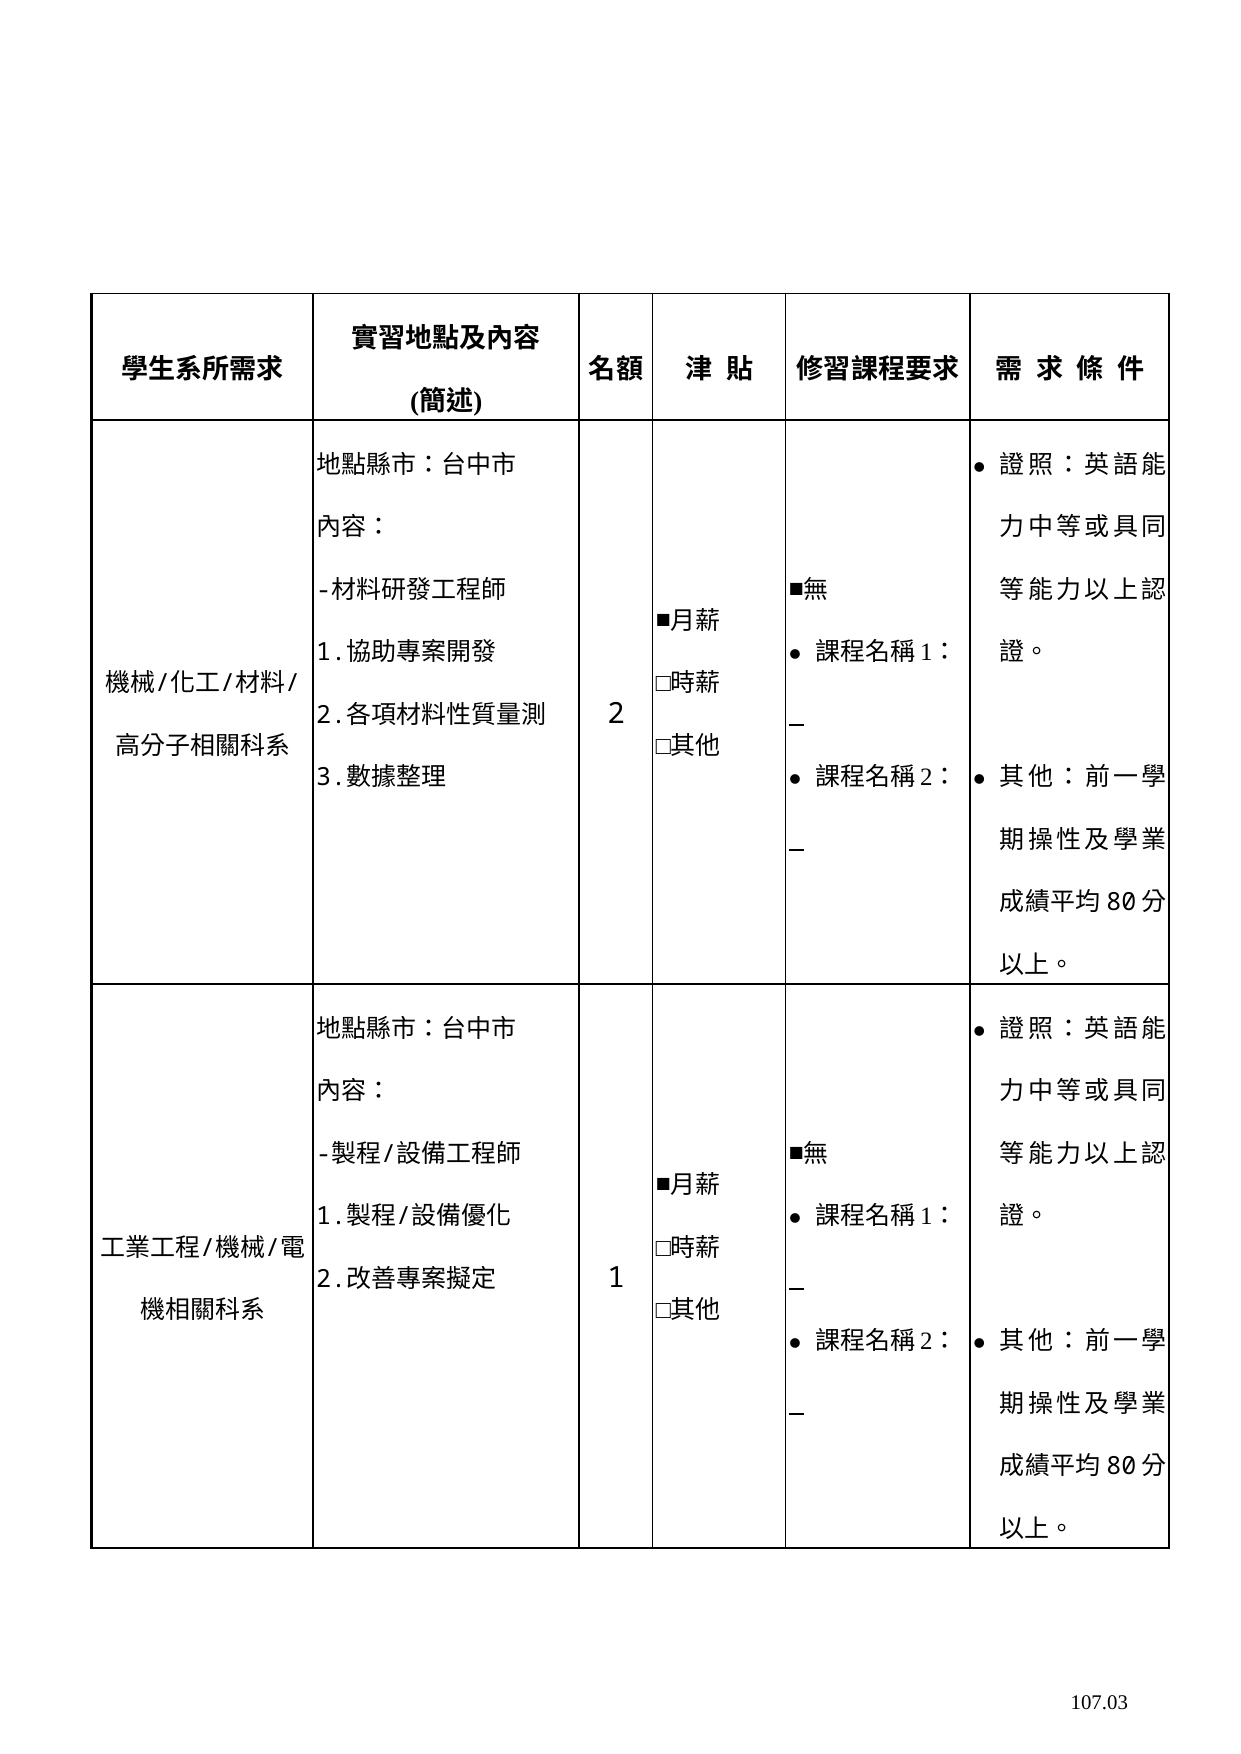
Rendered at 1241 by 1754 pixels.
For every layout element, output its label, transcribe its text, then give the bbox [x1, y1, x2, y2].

table_cell ■月薪 □時薪 □其他 [653, 421, 785, 983]
table_cell ■無 課程名稱1： 課程名稱2： [786, 985, 969, 1547]
table_header 學生系所需求 [93, 294, 312, 419]
table_header 實習地點及內容 (簡述) [314, 294, 578, 419]
table_cell 機械/化工/材料/高分子相關科系 [93, 421, 312, 983]
table_cell 證照：英語能力中等或具同等能力以上認證。 其他：前一學期操性及學業成績平均80分以上。 [971, 421, 1168, 983]
table_cell 證照：英語能力中等或具同等能力以上認證。 其他：前一學期操性及學業成績平均80分以上。 [971, 985, 1168, 1547]
table_cell 工業工程/機械/電機相關科系 [93, 985, 312, 1547]
table_cell 1 [580, 985, 652, 1547]
table_cell 2 [580, 421, 652, 983]
table_header 需 求 條 件 [971, 294, 1168, 419]
table_header 津 貼 [653, 294, 785, 419]
table_header 名額 [580, 294, 652, 419]
table_header 修習課程要求 [786, 294, 969, 419]
table_cell ■月薪 □時薪 □其他 [653, 985, 785, 1547]
table_cell ■無 課程名稱1： 課程名稱2： [786, 421, 969, 983]
table_cell 地點縣市：台中市 內容： -製程/設備工程師 1.製程/設備優化 2.改善專案擬定 [314, 985, 578, 1547]
table_cell 地點縣市：台中市 內容： -材料研發工程師 1.協助專案開發 2.各項材料性質量測 3.數據整理 [314, 421, 578, 983]
